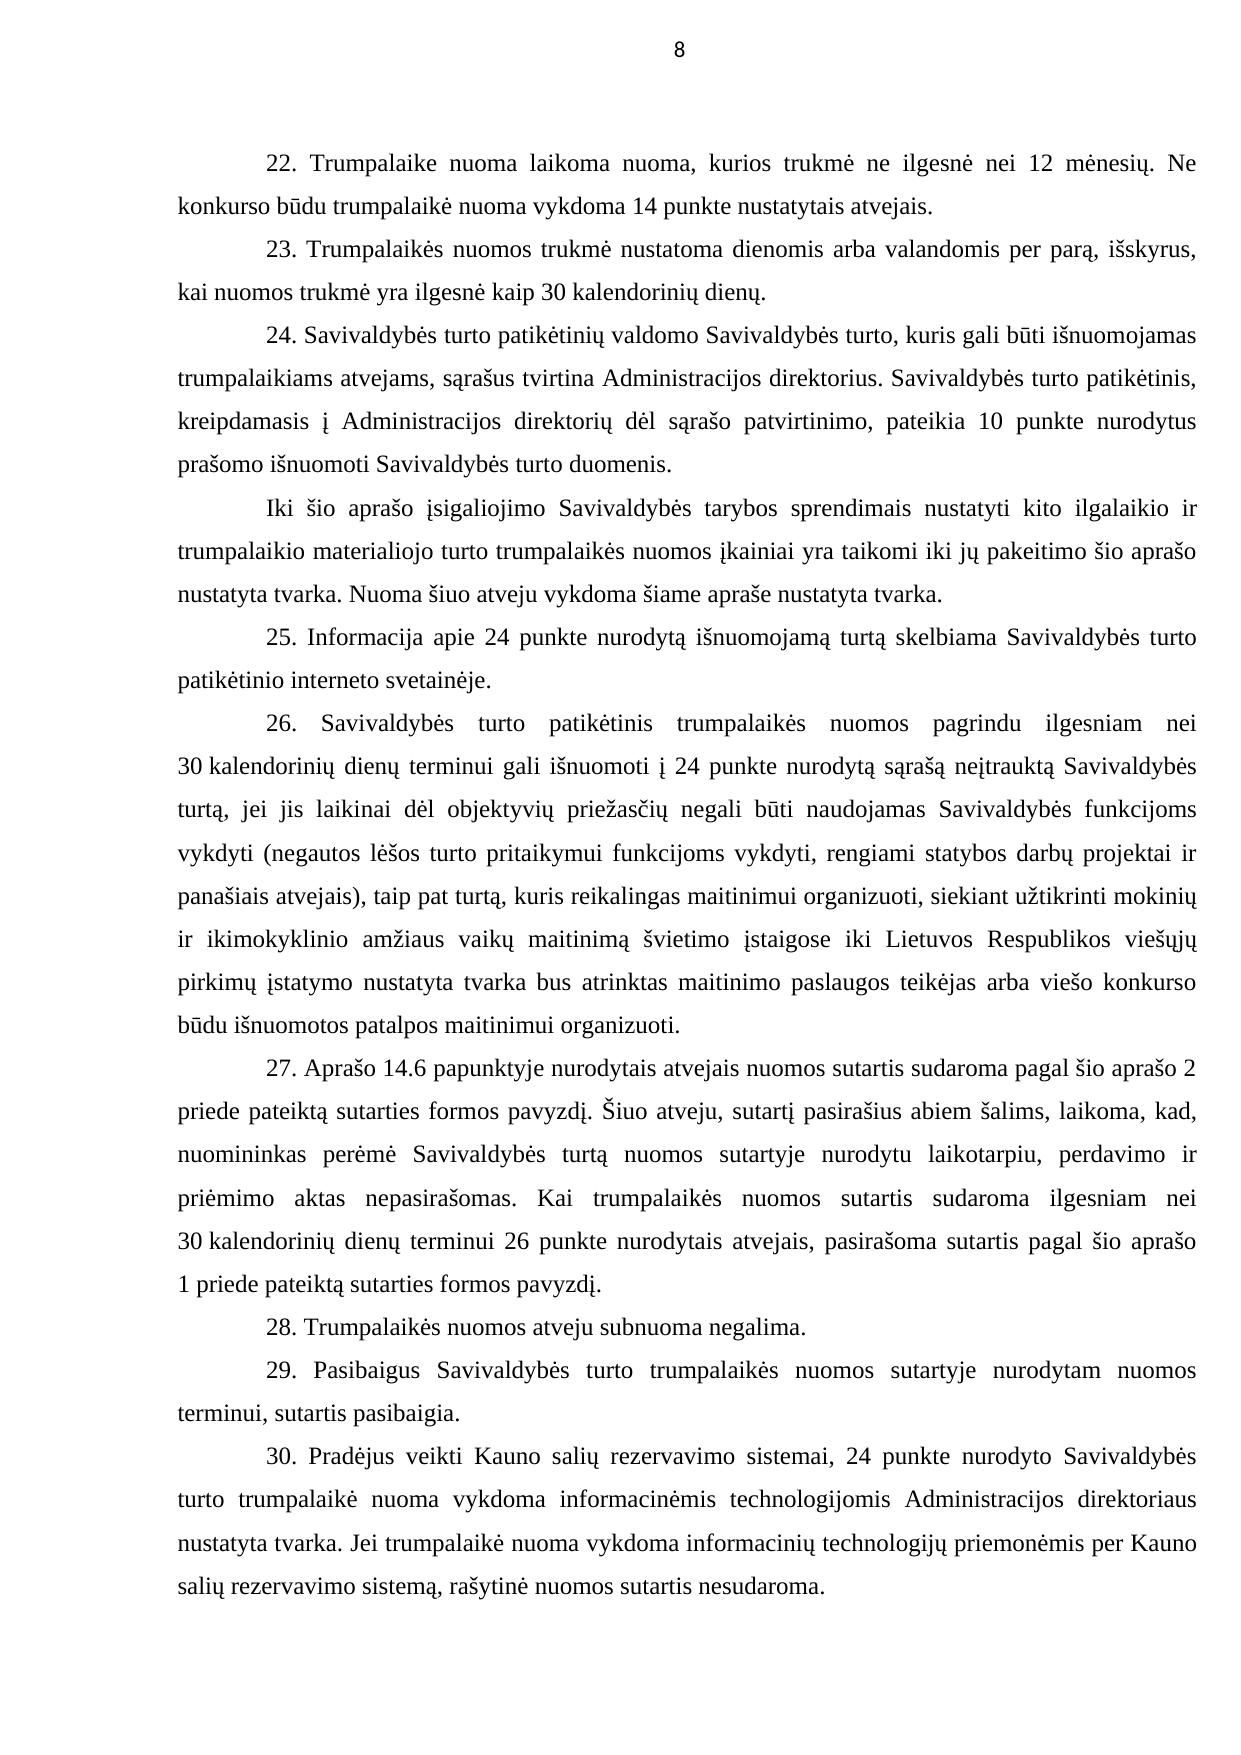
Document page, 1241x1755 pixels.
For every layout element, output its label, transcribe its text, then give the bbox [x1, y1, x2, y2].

text 23. Trumpalaikės nuomos trukmė nustatoma dienomis arba valandomis per parą, išskyrus, kai nuomos trukmė yra ilgesnė kaip 30 kalendorinių dienų. [177, 234, 1198, 306]
text 22. Trumpalaike nuoma laikoma nuoma, kurios trukmė ne ilgesnė nei 12 mėnesių. Ne konkurso būdu trumpalaikė nuoma vykdoma 14 punkte nustatytais atvejais. [177, 148, 1198, 219]
text Iki šio aprašo įsigaliojimo Savivaldybės tarybos sprendimais nustatyti kito ilgalaikio ir trumpalaikio materialiojo turto trumpalaikės nuomos įkainiai yra taikomi iki jų pakeitimo šio aprašo nustatyta tvarka. Nuoma šiuo atveju vykdoma šiame apraše nustatyta tvarka. [177, 493, 1198, 608]
text 30. Pradėjus veikti Kauno salių rezervavimo sistemai, 24 punkte nurodyto Savivaldybės turto trumpalaikė nuoma vykdoma informacinėmis technologijomis Administracijos direktoriaus nustatyta tvarka. Jei trumpalaikė nuoma vykdoma informacinių technologijų priemonėmis per Kauno salių rezervavimo sistemą, rašytinė nuomos sutartis nesudaroma. [177, 1441, 1198, 1599]
text 24. Savivaldybės turto patikėtinių valdomo Savivaldybės turto, kuris gali būti išnuomojamas trumpalaikiams atvejams, sąrašus tvirtina Administracijos direktorius. Savivaldybės turto patikėtinis, kreipdamasis į Administracijos direktorių dėl sąrašo patvirtinimo, pateikia 10 punkte nurodytus prašomo išnuomoti Savivaldybės turto duomenis. [177, 320, 1198, 478]
text 28. Trumpalaikės nuomos atveju subnuoma negalima. [177, 1312, 1198, 1341]
text 27. Aprašo 14.6 papunktyje nurodytais atvejais nuomos sutartis sudaroma pagal šio aprašo 2 priede pateiktą sutarties formos pavyzdį. Šiuo atveju, sutartį pasirašius abiem šalims, laikoma, kad, nuomininkas perėmė Savivaldybės turtą nuomos sutartyje nurodytu laikotarpiu, perdavimo ir priėmimo aktas nepasirašomas. Kai trumpalaikės nuomos sutartis sudaroma ilgesniam nei 30 kalendorinių dienų terminui 26 punkte nurodytais atvejais, pasirašoma sutartis pagal šio aprašo 1 priede pateiktą sutarties formos pavyzdį. [177, 1053, 1198, 1298]
text 25. Informacija apie 24 punkte nurodytą išnuomojamą turtą skelbiama Savivaldybės turto patikėtinio interneto svetainėje. [177, 622, 1198, 694]
text 26. Savivaldybės turto patikėtinis trumpalaikės nuomos pagrindu ilgesniam nei 30 kalendorinių dienų terminui gali išnuomoti į 24 punkte nurodytą sąrašą neįtrauktą Savivaldybės turtą, jei jis laikinai dėl objektyvių priežasčių negali būti naudojamas Savivaldybės funkcijoms vykdyti (negautos lėšos turto pritaikymui funkcijoms vykdyti, rengiami statybos darbų projektai ir panašiais atvejais), taip pat turtą, kuris reikalingas maitinimui organizuoti, siekiant užtikrinti mokinių ir ikimokyklinio amžiaus vaikų maitinimą švietimo įstaigose iki Lietuvos Respublikos viešųjų pirkimų įstatymo nustatyta tvarka bus atrinktas maitinimo paslaugos teikėjas arba viešo konkurso būdu išnuomotos patalpos maitinimui organizuoti. [177, 708, 1198, 1039]
text 29. Pasibaigus Savivaldybės turto trumpalaikės nuomos sutartyje nurodytam nuomos terminui, sutartis pasibaigia. [177, 1355, 1198, 1427]
